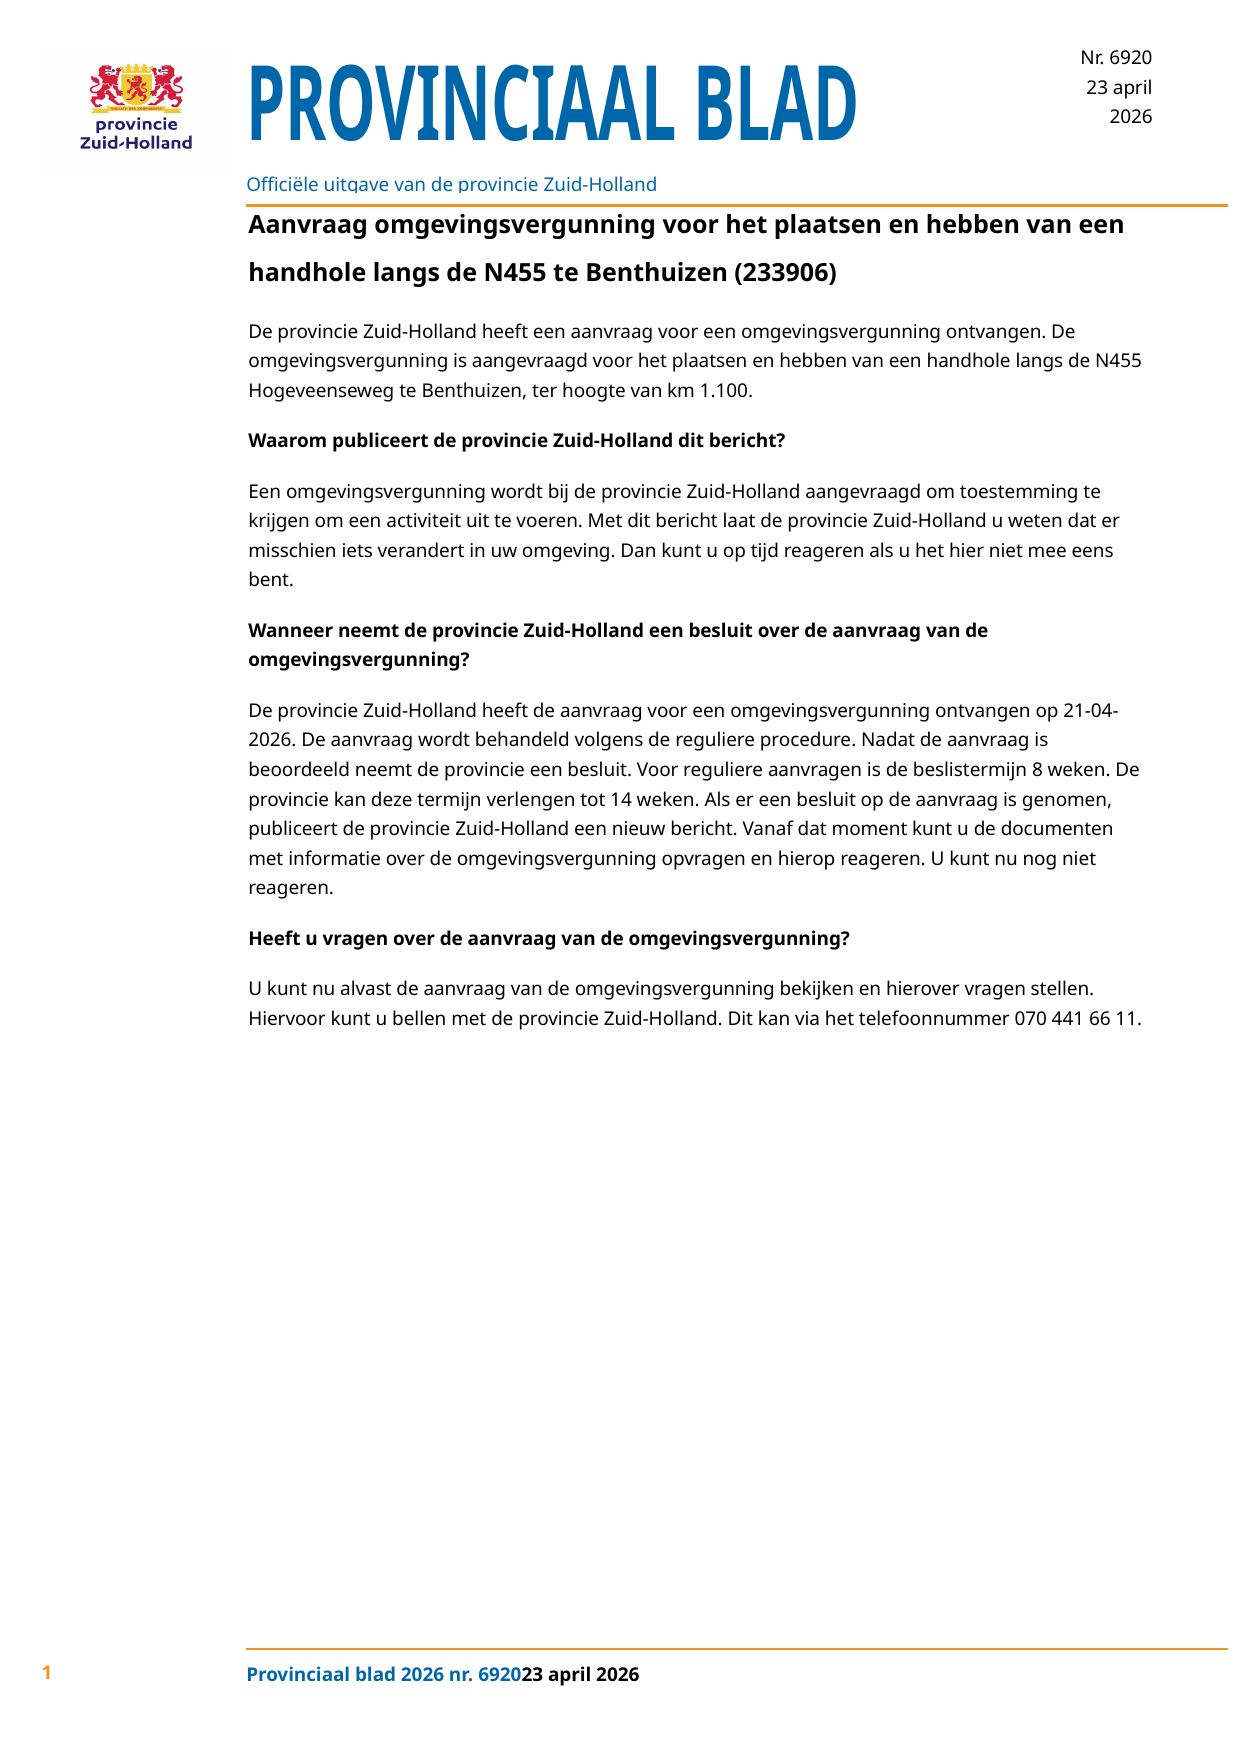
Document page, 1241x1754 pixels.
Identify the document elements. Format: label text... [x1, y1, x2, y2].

text U kunt nu alvast de aanvraag van de omgevingsvergunning bekijken en hierover vragen stellen. Hiervoor kunt u bellen met de provincie Zuid-Holland. Dit kan via het telefoonnummer 070 441 66 11. [248, 975, 1152, 1031]
text Waarom publiceert de provincie Zuid-Holland dit bericht? [248, 427, 1152, 453]
text De provincie Zuid-Holland heeft een aanvraag voor een omgevingsvergunning ontvangen. De omgevingsvergunning is aangevraagd voor het plaatsen en hebben van een handhole langs de N455 Hogeveenseweg te Benthuizen, ter hoogte van km 1.100. [248, 318, 1152, 403]
text Heeft u vragen over de aanvraag van de omgevingsvergunning? [248, 925, 1152, 951]
text Een omgevingsvergunning wordt bij de provincie Zuid-Holland aangevraagd om toestemming te krijgen om een activiteit uit te voeren. Met dit bericht laat de provincie Zuid-Holland u weten dat er misschien iets verandert in uw omgeving. Dan kunt u op tijd reageren als u het hier niet mee eens bent. [248, 478, 1152, 592]
text Wanneer neemt de provincie Zuid-Holland een besluit over de aanvraag van de omgevingsvergunning? [248, 617, 1152, 672]
text De provincie Zuid-Holland heeft de aanvraag voor een omgevingsvergunning ontvangen op 21-04-2026. De aanvraag wordt behandeld volgens de reguliere procedure. Nadat de aanvraag is beoordeeld neemt de provincie een besluit. Voor reguliere aanvragen is de beslistermijn 8 weken. De provincie kan deze termijn verlengen tot 14 weken. Als er een besluit op de aanvraag is genomen, publiceert de provincie Zuid-Holland een nieuw bericht. Vanaf dat moment kunt u de documenten met informatie over de omgevingsvergunning opvragen en hierop reageren. U kunt nu nog niet reageren. [248, 697, 1152, 900]
picture [41, 47, 231, 172]
text Aanvraag omgevingsvergunning voor het plaatsen en hebben van een handhole langs de N455 te Benthuizen (233906) [248, 207, 1152, 288]
